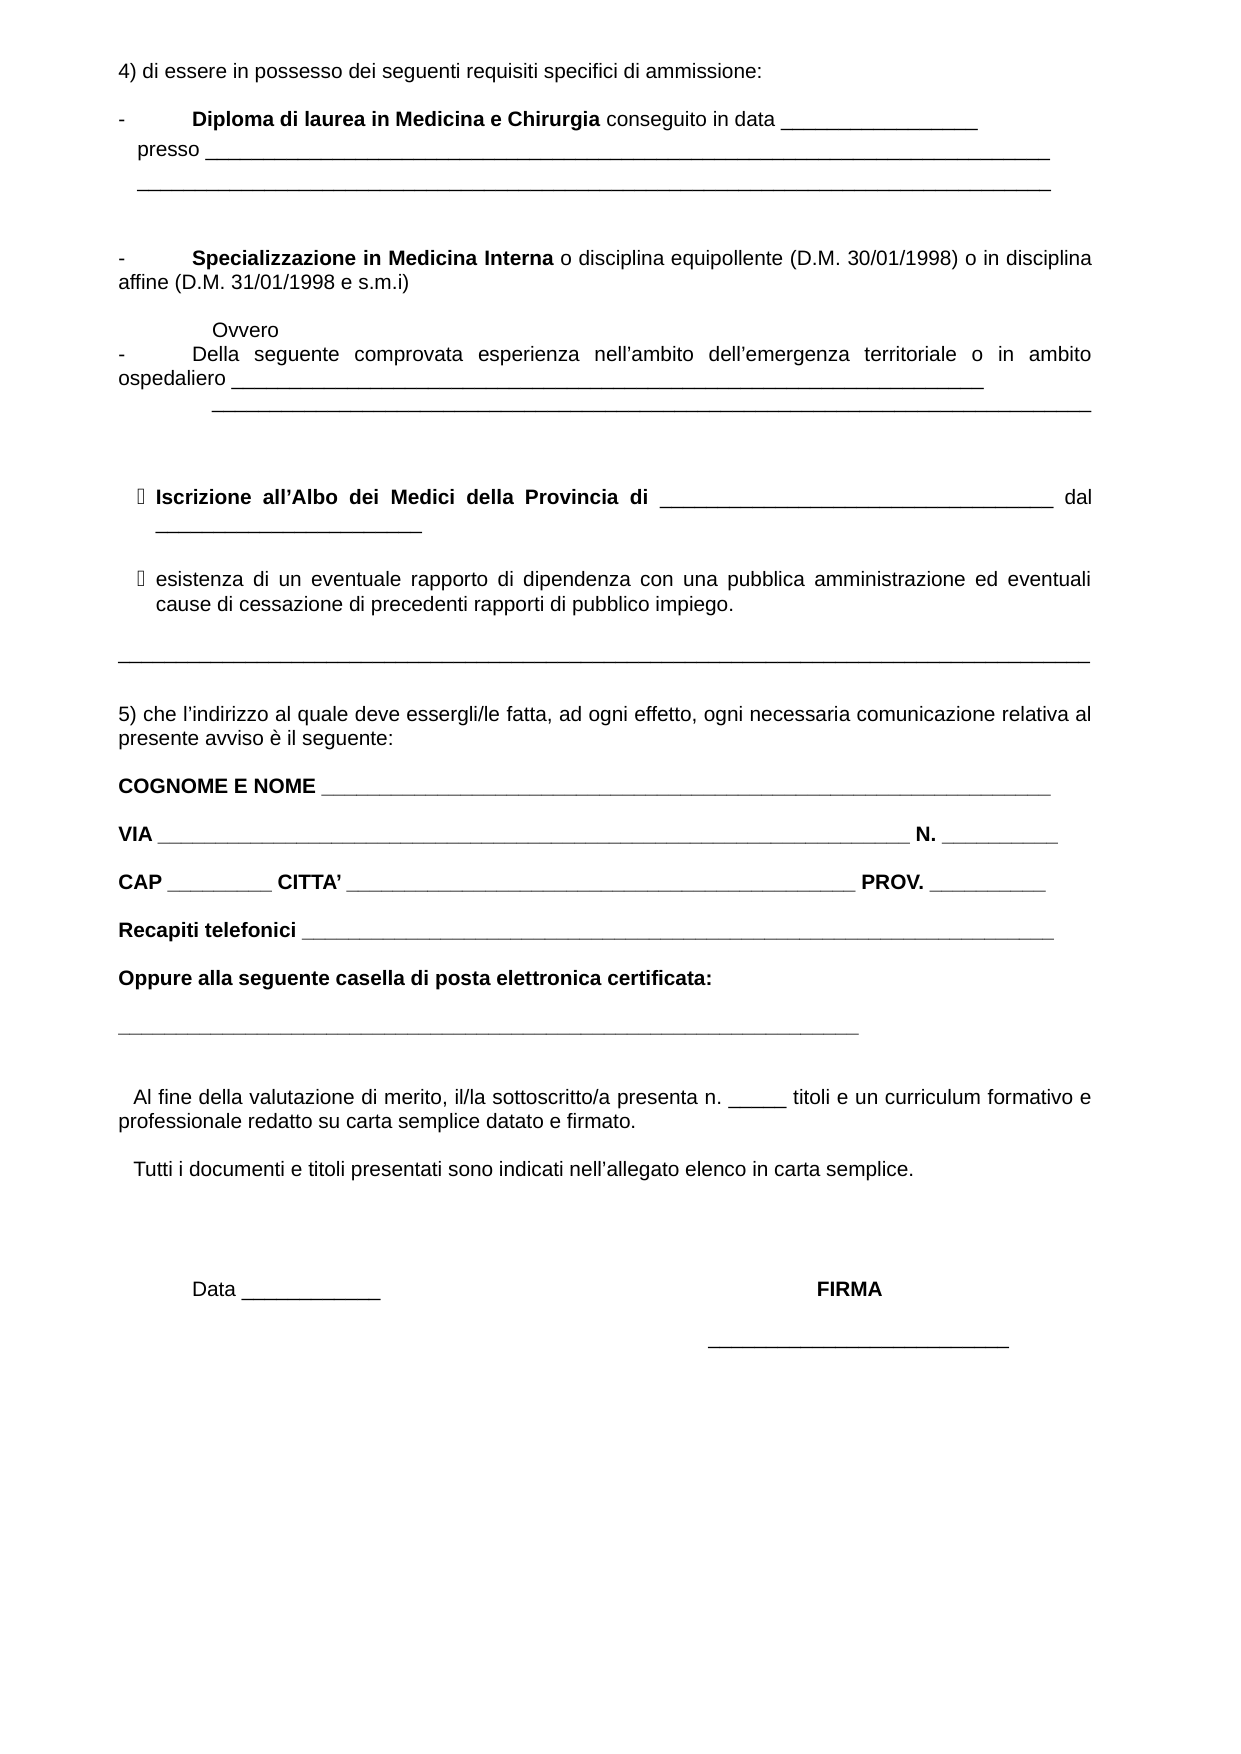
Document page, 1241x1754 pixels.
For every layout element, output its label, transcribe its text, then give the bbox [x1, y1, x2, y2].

list Diploma di laurea in Medicina e Chirurgia conseguito in data _________________ [118, 107, 1092, 131]
list Della seguente comprovata esperienza nell’ambito dell’emergenza territoriale o in ambito ospedaliero _________________________________________________________________ [118, 341, 1092, 389]
text _______________________________________________________________________________ [137, 167, 1092, 191]
text Recapiti telefonici _________________________________________________________________ [118, 917, 1092, 941]
text Ovvero [212, 317, 1092, 341]
list Specializzazione in Medicina Interna o disciplina equipollente (D.M. 30/01/1998) o in disciplina affine (D.M. 31/01/1998 e s.m.i) [118, 246, 1092, 293]
text COGNOME E NOME _______________________________________________________________ [118, 774, 1092, 798]
text ________________________________________________________________ [118, 1013, 1092, 1037]
text ____________________________________________________________________________ [212, 389, 1092, 413]
text VIA _________________________________________________________________ N. __________ [118, 822, 1092, 846]
text Al fine della valutazione di merito, il/la sottoscritto/a presenta n. _____ titoli e un curriculum formativo e professionale redatto su carta semplice datato e firmato. [118, 1085, 1092, 1133]
text CAP _________ CITTA’ ____________________________________________ PROV. __________ [118, 869, 1092, 893]
text presso _________________________________________________________________________ [137, 137, 1092, 161]
text 4) di essere in possesso dei seguenti requisiti specifici di ammissione: [118, 59, 1092, 83]
text Tutti i documenti e titoli presentati sono indicati nell’allegato elenco in carta semplice. [118, 1157, 1092, 1181]
text 5) che l’indirizzo al quale deve essergli/le fatta, ad ogni effetto, ogni necessaria comunicazione relativa al presente avviso è il seguente: [118, 702, 1092, 750]
text Data ____________ FIRMA [118, 1277, 1092, 1301]
text __________________________ [118, 1325, 1092, 1349]
text ____________________________________________________________________________________ [118, 639, 1092, 663]
list esistenza di un eventuale rapporto di dipendenza con una pubblica amministrazione ed eventuali cause di cessazione di precedenti rapporti di pubblico impiego. [137, 567, 1092, 616]
list Iscrizione all’Albo dei Medici della Provincia di __________________________________ dal _______________________ [137, 485, 1092, 533]
text Oppure alla seguente casella di posta elettronica certificata: [118, 965, 1092, 989]
